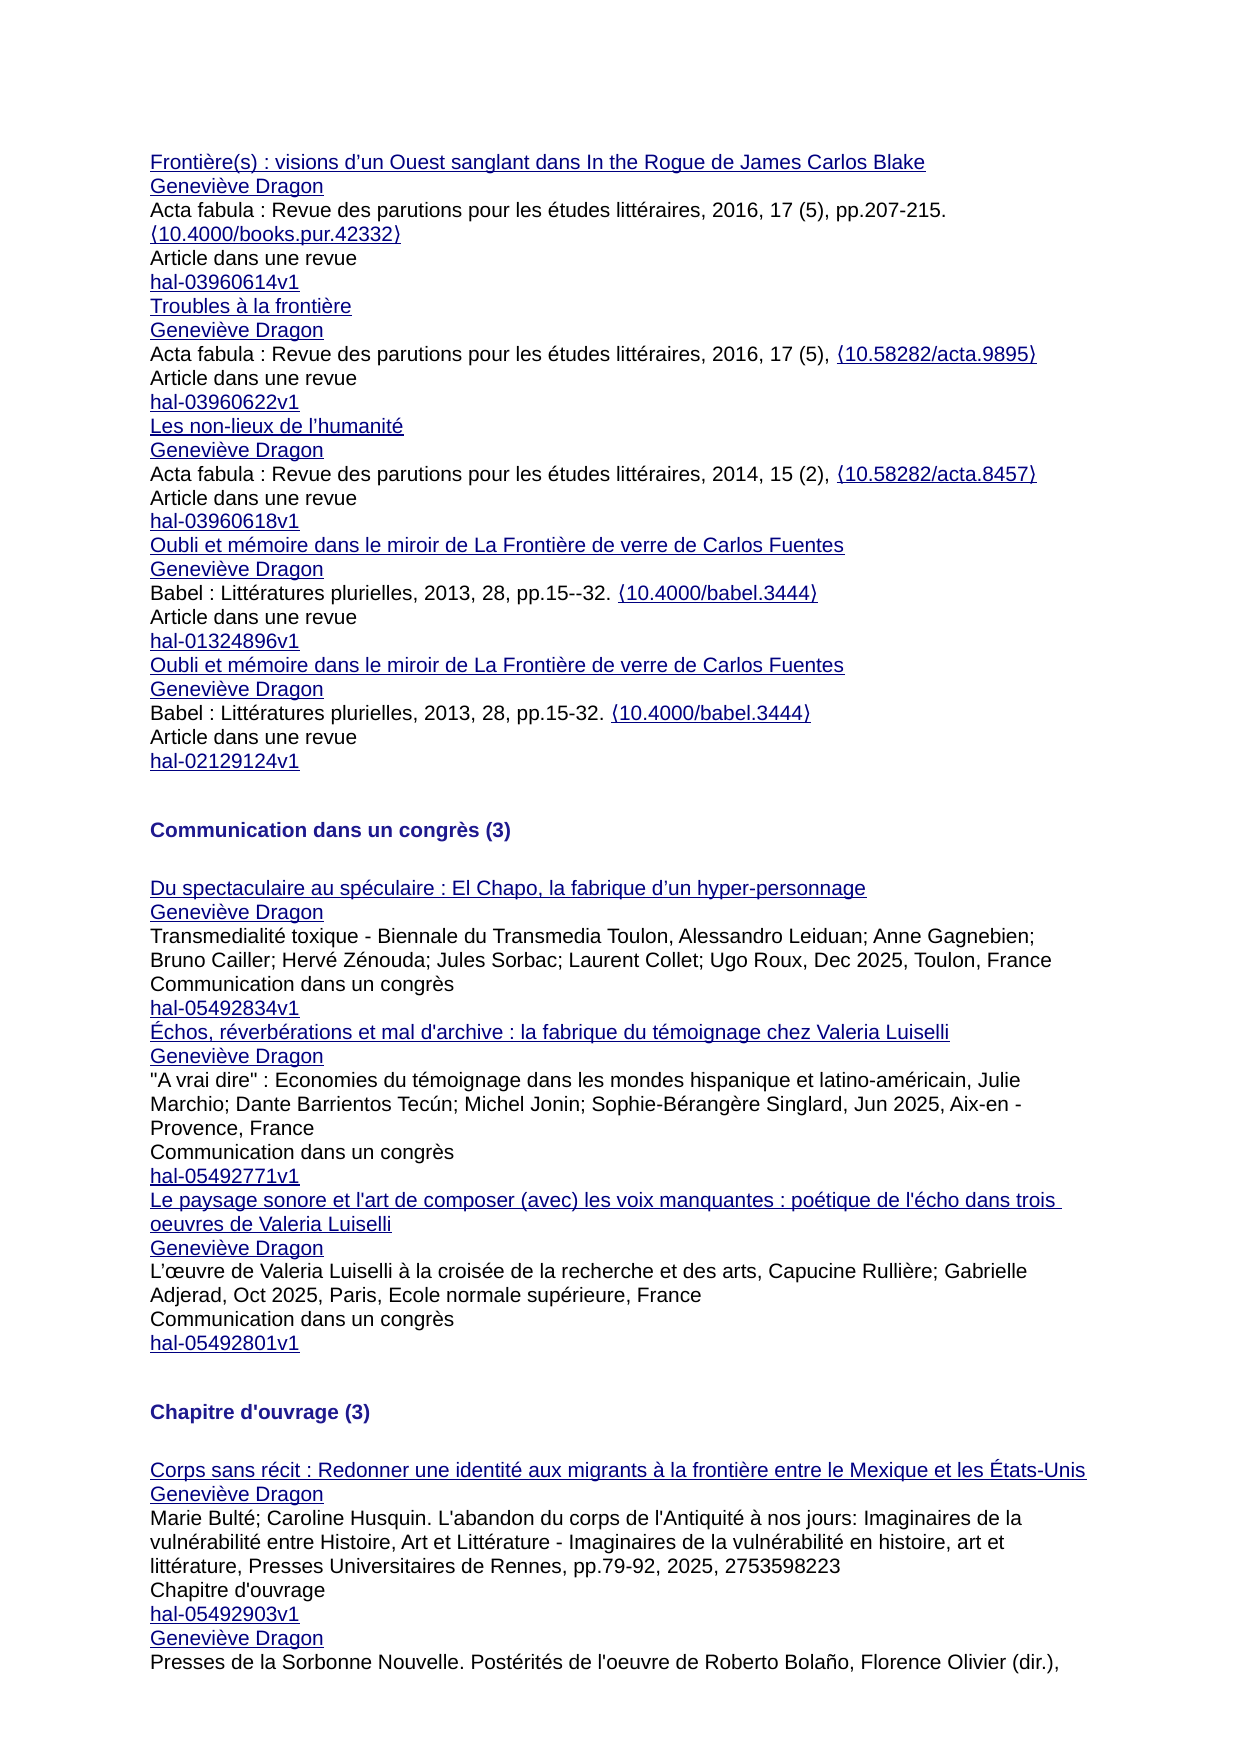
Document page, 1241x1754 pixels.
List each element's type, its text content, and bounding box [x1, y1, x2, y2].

table_header Du spectaculaire au spéculaire : El Chapo, la fabrique d’un hyper-personnage Geneviève Dragon Transmedialité toxique - Biennale du Transmedia Toulon, Alessandro Leiduan; Anne Gagnebien; Bruno Cailler; Hervé Zénouda; Jules Sorbac; Laurent Collet; Ugo Roux, Dec 2025, Toulon, France Communication dans un congrès hal-05492834v1 [150, 876, 1090, 1020]
table_cell Oubli et mémoire dans le miroir de La Frontière de verre de Carlos Fuentes Geneviève Dragon Babel : Littératures plurielles, 2013, 28, pp.15--32. ⟨10.4000/babel.3444⟩ Article dans une revue hal-01324896v1 [150, 533, 1090, 653]
table_cell Frontière(s) : visions d’un Ouest sanglant dans In the Rogue de James Carlos Blake Geneviève Dragon Acta fabula : Revue des parutions pour les études littéraires, 2016, 17 (5), pp.207-215. ⟨10.4000/books.pur.42332⟩ Article dans une revue hal-03960614v1 [150, 150, 1090, 294]
table_cell Les non-lieux de l’humanité Geneviève Dragon Acta fabula : Revue des parutions pour les études littéraires, 2014, 15 (2), ⟨10.58282/acta.8457⟩ Article dans une revue hal-03960618v1 [150, 414, 1090, 533]
table_cell Troubles à la frontière Geneviève Dragon Acta fabula : Revue des parutions pour les études littéraires, 2016, 17 (5), ⟨10.58282/acta.9895⟩ Article dans une revue hal-03960622v1 [150, 294, 1090, 413]
subtitle Communication dans un congrès (3) [150, 818, 1090, 842]
table_cell Montrer le monstre : réflexions sur trois adaptations théâtrales de 2666 Geneviève Dragon Presses de la Sorbonne Nouvelle. Postérités de l'oeuvre de Roberto Bolaño, Florence Olivier (dir.), 2024, 9782379061172 Chapitre d'ouvrage hal-04933580v1 [150, 1626, 1090, 1674]
subtitle Chapitre d'ouvrage (3) [150, 1400, 1090, 1424]
table_cell Échos, réverbérations et mal d'archive : la fabrique du témoignage chez Valeria Luiselli Geneviève Dragon "A vrai dire" : Economies du témoignage dans les mondes hispanique et latino-américain, Julie Marchio; Dante Barrientos Tecún; Michel Jonin; Sophie-Bérangère Singlard, Jun 2025, Aix-en -Provence, France Communication dans un congrès hal-05492771v1 [150, 1020, 1090, 1187]
table_cell Le paysage sonore et l'art de composer (avec) les voix manquantes : poétique de l'écho dans trois oeuvres de Valeria Luiselli Geneviève Dragon L’œuvre de Valeria Luiselli à la croisée de la recherche et des arts, Capucine Rullière; Gabrielle Adjerad, Oct 2025, Paris, Ecole normale supérieure, France Communication dans un congrès hal-05492801v1 [150, 1188, 1090, 1355]
table_header Corps sans récit : Redonner une identité aux migrants à la frontière entre le Mexique et les États-Unis Geneviève Dragon Marie Bulté; Caroline Husquin. L'abandon du corps de l'Antiquité à nos jours: Imaginaires de la vulnérabilité entre Histoire, Art et Littérature - Imaginaires de la vulnérabilité en histoire, art et littérature, Presses Universitaires de Rennes, pp.79-92, 2025, 2753598223 Chapitre d'ouvrage hal-05492903v1 [150, 1458, 1090, 1626]
table_cell Oubli et mémoire dans le miroir de La Frontière de verre de Carlos Fuentes Geneviève Dragon Babel : Littératures plurielles, 2013, 28, pp.15-32. ⟨10.4000/babel.3444⟩ Article dans une revue hal-02129124v1 [150, 653, 1090, 773]
